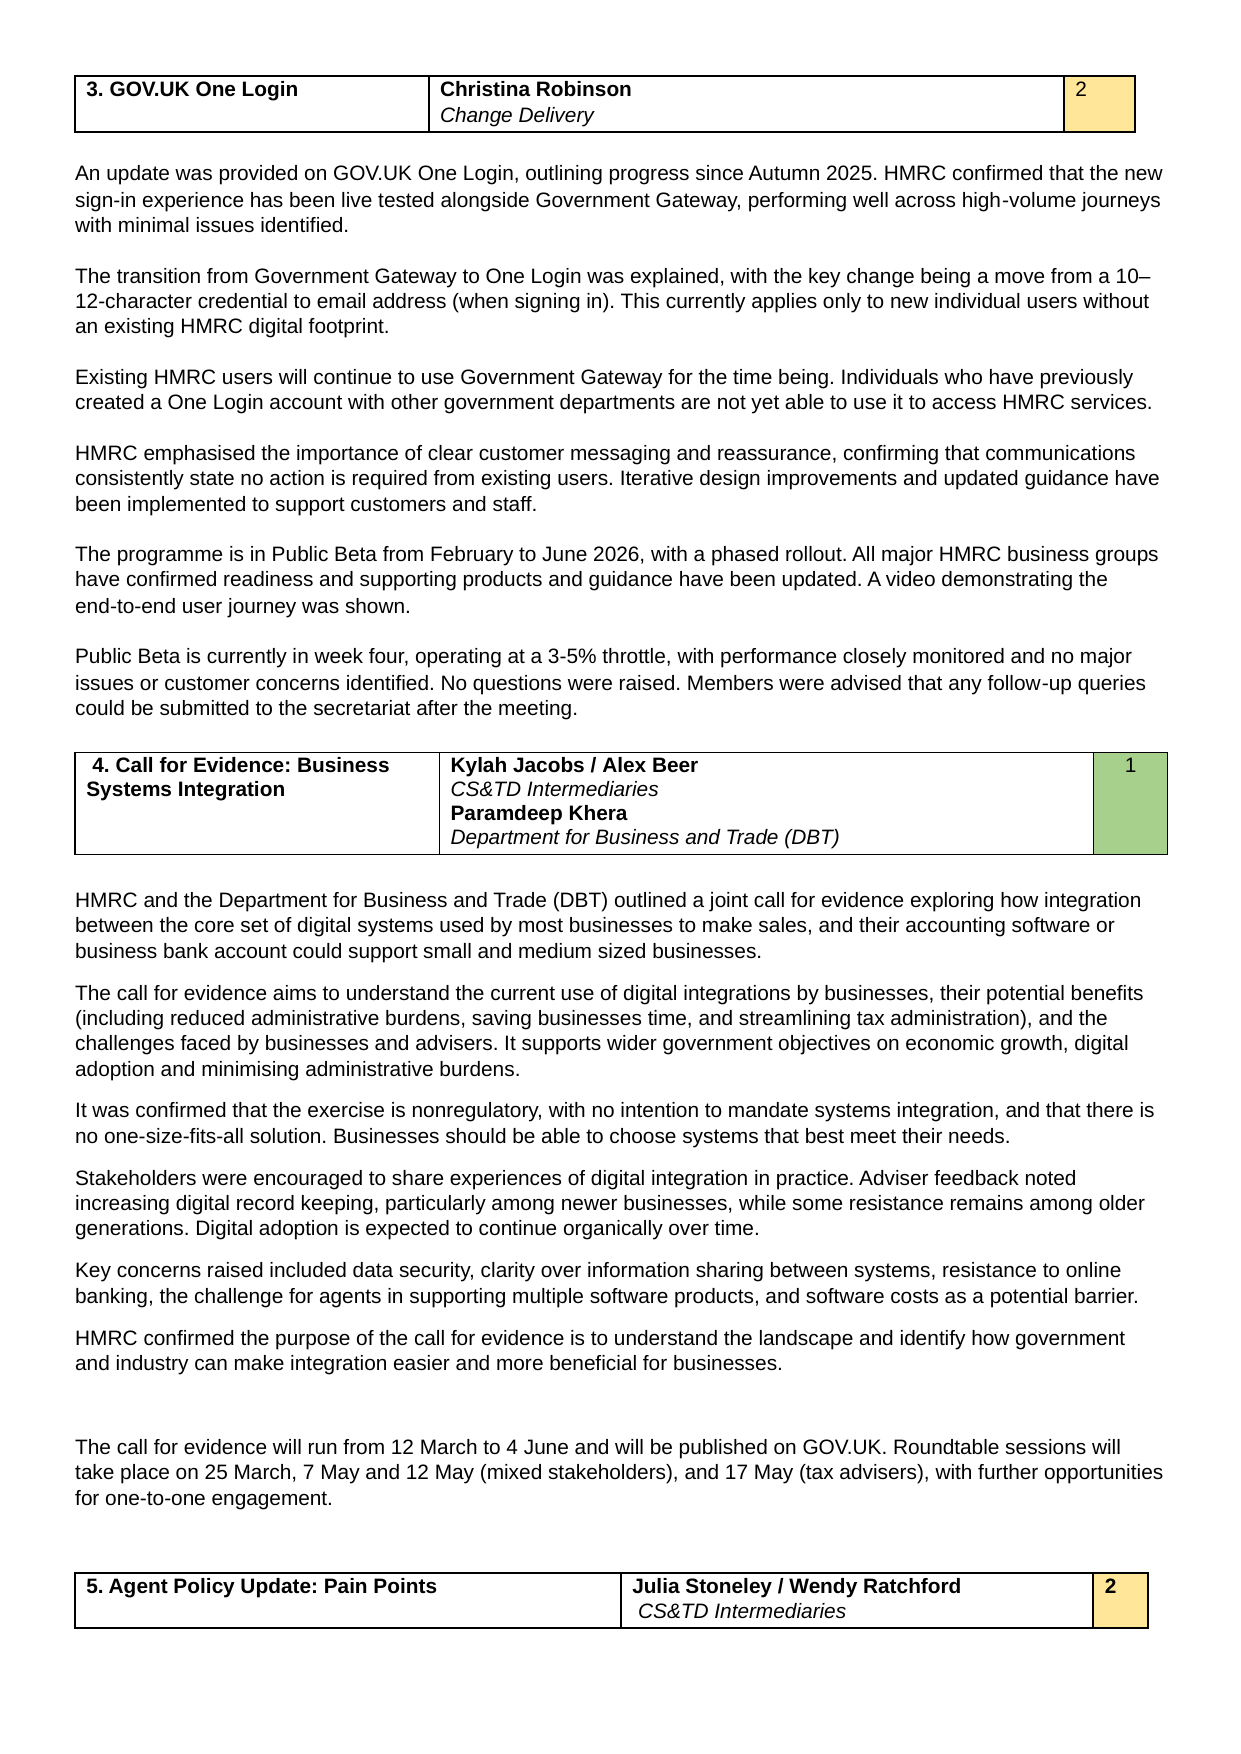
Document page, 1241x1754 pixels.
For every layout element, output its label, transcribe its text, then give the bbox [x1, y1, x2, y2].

text Public Beta is currently in week four, operating at a 3-5% throttle, with performance closely monitored and no major issues or customer concerns identified. No questions were raised. Members were advised that any follow‑up queries could be submitted to the secretariat after the meeting. [75, 644, 1165, 720]
table_header Julia Stoneley / Wendy Ratchford CS&TD Intermediaries [622, 1574, 1092, 1627]
table_header 2 [1065, 77, 1134, 131]
text HMRC emphasised the importance of clear customer messaging and reassurance, confirming that communications consistently state no action is required from existing users. Iterative design improvements and updated guidance have been implemented to support customers and staff. [75, 441, 1165, 515]
text HMRC and the Department for Business and Trade (DBT) outlined a joint call for evidence exploring how integration between the core set of digital systems used by most businesses to make sales, and their accounting software or business bank account could support small and medium sized businesses. [75, 855, 1165, 962]
table_header Kylah Jacobs / Alex Beer CS&TD Intermediaries Paramdeep Khera Department for Business and Trade (DBT) [440, 753, 1093, 854]
text The call for evidence aims to understand the current use of digital integrations by businesses, their potential benefits (including reduced administrative burdens, saving businesses time, and streamlining tax administration), and the challenges faced by businesses and advisers. It supports wider government objectives on economic growth, digital adoption and minimising administrative burdens. [75, 980, 1165, 1080]
text HMRC confirmed the purpose of the call for evidence is to understand the landscape and identify how government and industry can make integration easier and more beneficial for businesses. [75, 1326, 1165, 1375]
text The programme is in Public Beta from February to June 2026, with a phased rollout. All major HMRC business groups have confirmed readiness and supporting products and guidance have been updated. A video demonstrating the end‑to‑end user journey was shown. [75, 542, 1165, 618]
table_header 3. GOV.UK One Login [76, 77, 428, 131]
text Key concerns raised included data security, clarity over information sharing between systems, resistance to online banking, the challenge for agents in supporting multiple software products, and software costs as a potential barrier. [75, 1258, 1165, 1307]
table_header 2 [1094, 1574, 1147, 1627]
text An update was provided on GOV.UK One Login, outlining progress since Autumn 2025. HMRC confirmed that the new sign-in experience has been live tested alongside Government Gateway, performing well across high‑volume journeys with minimal issues identified. [75, 161, 1165, 237]
text It was confirmed that the exercise is nonregulatory, with no intention to mandate systems integration, and that there is no one-size-fits-all solution. Businesses should be able to choose systems that best meet their needs. [75, 1098, 1165, 1148]
text The call for evidence will run from 12 March to 4 June and will be published on GOV.UK. Roundtable sessions will take place on 25 March, 7 May and 12 May (mixed stakeholders), and 17 May (tax advisers), with further opportunities for one-to-one engagement. [75, 1435, 1165, 1509]
table_header 1 [1094, 753, 1167, 854]
text Existing HMRC users will continue to use Government Gateway for the time being. Individuals who have previously created a One Login account with other government departments are not yet able to use it to access HMRC services. [75, 365, 1165, 414]
table_header 5. Agent Policy Update: Pain Points [76, 1574, 620, 1627]
table_header Christina Robinson Change Delivery [430, 77, 1063, 131]
text The transition from Government Gateway to One Login was explained, with the key change being a move from a 10–12-character credential to email address (when signing in). This currently applies only to new individual users without an existing HMRC digital footprint. [75, 263, 1165, 338]
text Stakeholders were encouraged to share experiences of digital integration in practice. Adviser feedback noted increasing digital record keeping, particularly among newer businesses, while some resistance remains among older generations. Digital adoption is expected to continue organically over time. [75, 1166, 1165, 1240]
table_header 4. Call for Evidence: Business Systems Integration [76, 753, 439, 854]
